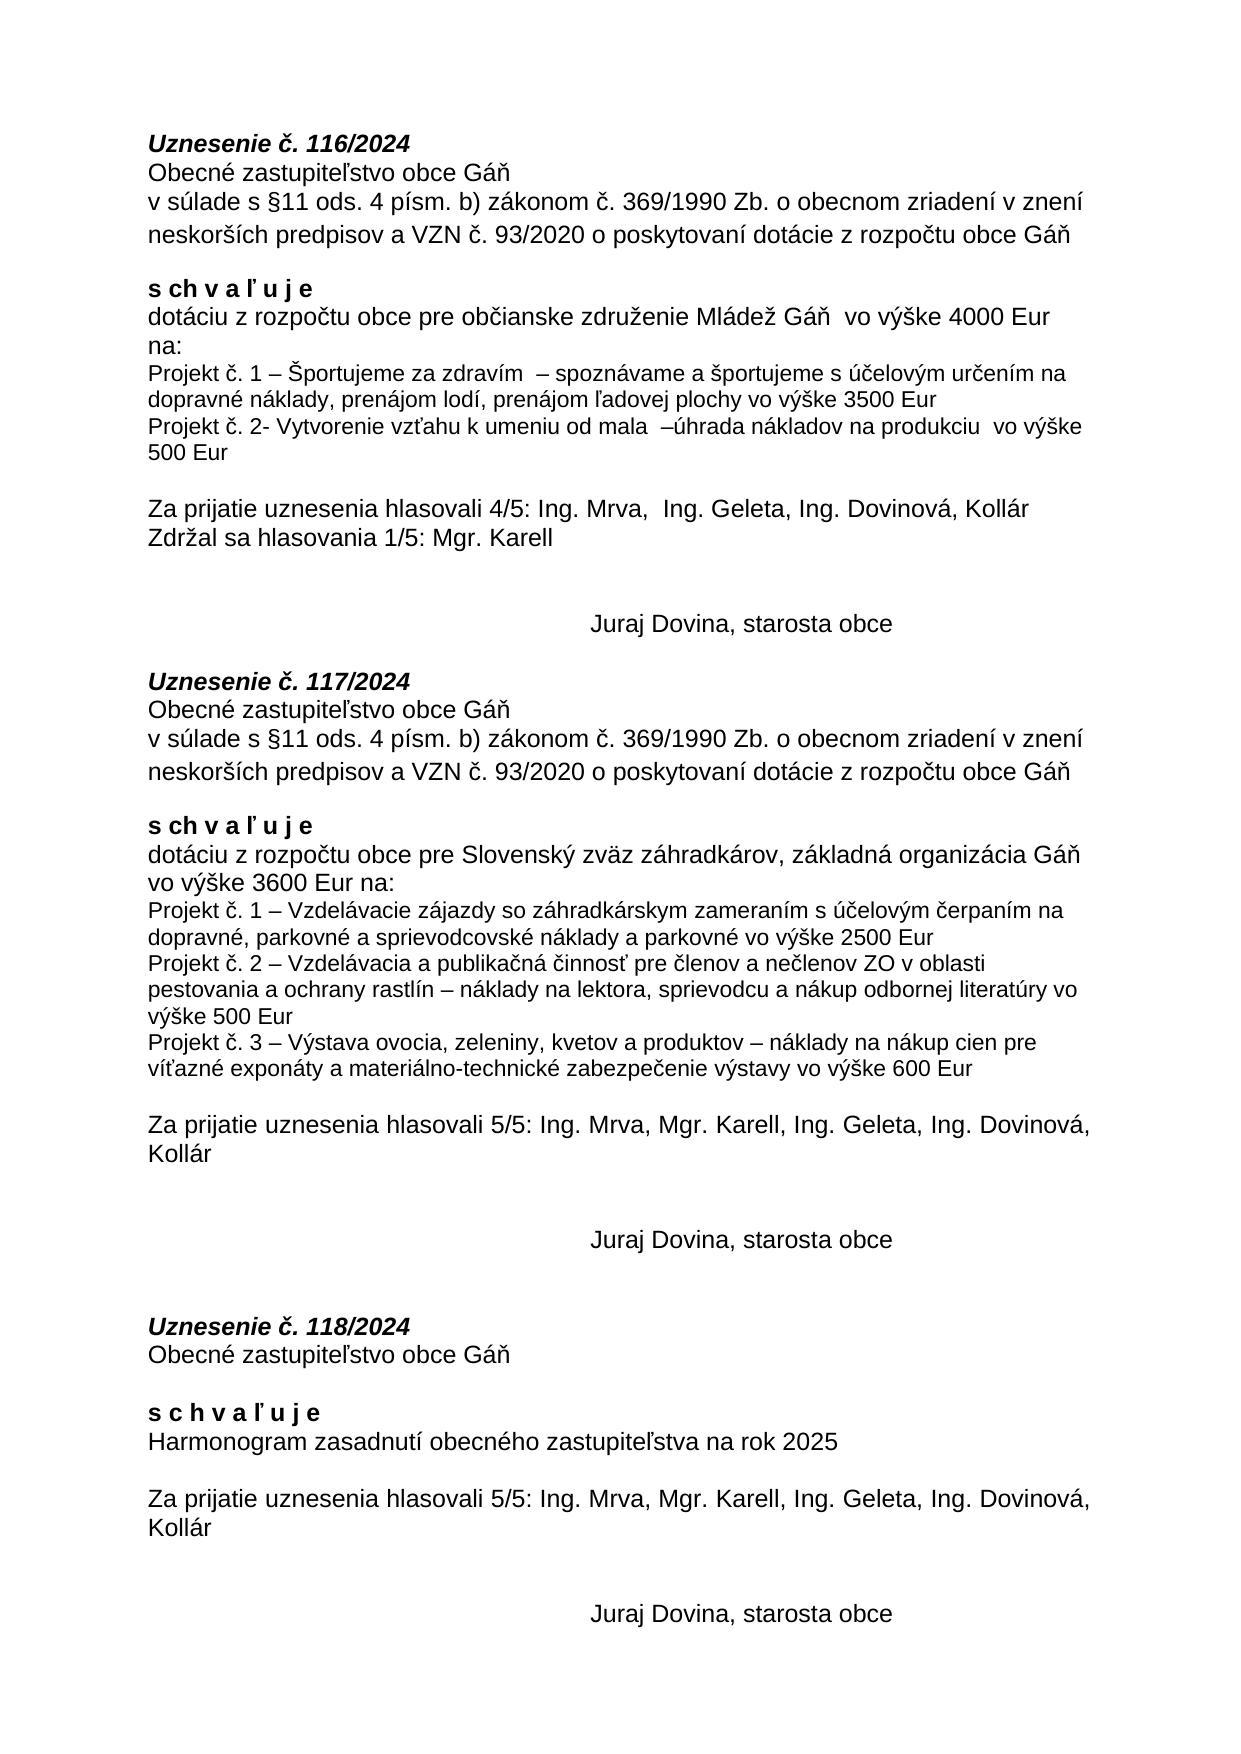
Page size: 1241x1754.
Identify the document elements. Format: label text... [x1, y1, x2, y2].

text s c h v a ľ u j e [148, 1398, 1093, 1427]
text Obecné zastupiteľstvo obce Gáň [148, 695, 1093, 724]
text s ch v a ľ u j e [148, 811, 1093, 840]
text Uznesenie č. 116/2024 [148, 129, 1093, 158]
text Projekt č. 1 – Vzdelávacie zájazdy so záhradkárskym zameraním s účelovým čerpaním na dopravné, parkovné a sprievodcovské náklady a parkovné vo výške 2500 Eur [148, 897, 1093, 950]
text v súlade s §11 ods. 4 písm. b) zákonom č. 369/1990 Zb. o obecnom zriadení v znení neskorších predpisov a VZN č. 93/2020 o poskytovaní dotácie z rozpočtu obce Gáň [148, 724, 1093, 786]
text Uznesenie č. 118/2024 [148, 1312, 1093, 1340]
text Uznesenie č. 117/2024 [148, 667, 1093, 695]
text dotáciu z rozpočtu obce pre občianske združenie Mládež Gáň vo výške 4000 Eur na: [148, 302, 1093, 360]
text Za prijatie uznesenia hlasovali 5/5: Ing. Mrva, Mgr. Karell, Ing. Geleta, Ing. Dovinová, Kollár [148, 1110, 1093, 1168]
text Obecné zastupiteľstvo obce Gáň [148, 158, 1093, 187]
text Juraj Dovina, starosta obce [516, 1599, 1093, 1628]
text Projekt č. 1 – Športujeme za zdravím – spoznávame a športujeme s účelovým určením na dopravné náklady, prenájom lodí, prenájom ľadovej plochy vo výške 3500 Eur [148, 360, 1093, 413]
text Obecné zastupiteľstvo obce Gáň [148, 1340, 1093, 1369]
text s ch v a ľ u j e [148, 274, 1093, 302]
text Zdržal sa hlasovania 1/5: Mgr. Karell [148, 523, 1093, 552]
text dotáciu z rozpočtu obce pre Slovenský zväz záhradkárov, základná organizácia Gáň vo výške 3600 Eur na: [148, 840, 1093, 897]
text Za prijatie uznesenia hlasovali 4/5: Ing. Mrva, Ing. Geleta, Ing. Dovinová, Kollár [148, 494, 1093, 523]
text Juraj Dovina, starosta obce [516, 1225, 1093, 1254]
text Projekt č. 2- Vytvorenie vzťahu k umeniu od mala –úhrada nákladov na produkciu vo výške 500 Eur [148, 413, 1093, 465]
text Projekt č. 2 – Vzdelávacia a publikačná činnosť pre členov a nečlenov ZO v oblasti pestovania a ochrany rastlín – náklady na lektora, sprievodcu a nákup odbornej literatúry vo výške 500 Eur [148, 950, 1093, 1029]
text v súlade s §11 ods. 4 písm. b) zákonom č. 369/1990 Zb. o obecnom zriadení v znení neskorších predpisov a VZN č. 93/2020 o poskytovaní dotácie z rozpočtu obce Gáň [148, 187, 1093, 248]
text Projekt č. 3 – Výstava ovocia, zeleniny, kvetov a produktov – náklady na nákup cien pre víťazné exponáty a materiálno-technické zabezpečenie výstavy vo výške 600 Eur [148, 1029, 1093, 1082]
text Harmonogram zasadnutí obecného zastupiteľstva na rok 2025 [148, 1427, 1093, 1455]
text Juraj Dovina, starosta obce [516, 609, 1093, 638]
text Za prijatie uznesenia hlasovali 5/5: Ing. Mrva, Mgr. Karell, Ing. Geleta, Ing. Dovinová, Kollár [148, 1484, 1093, 1542]
